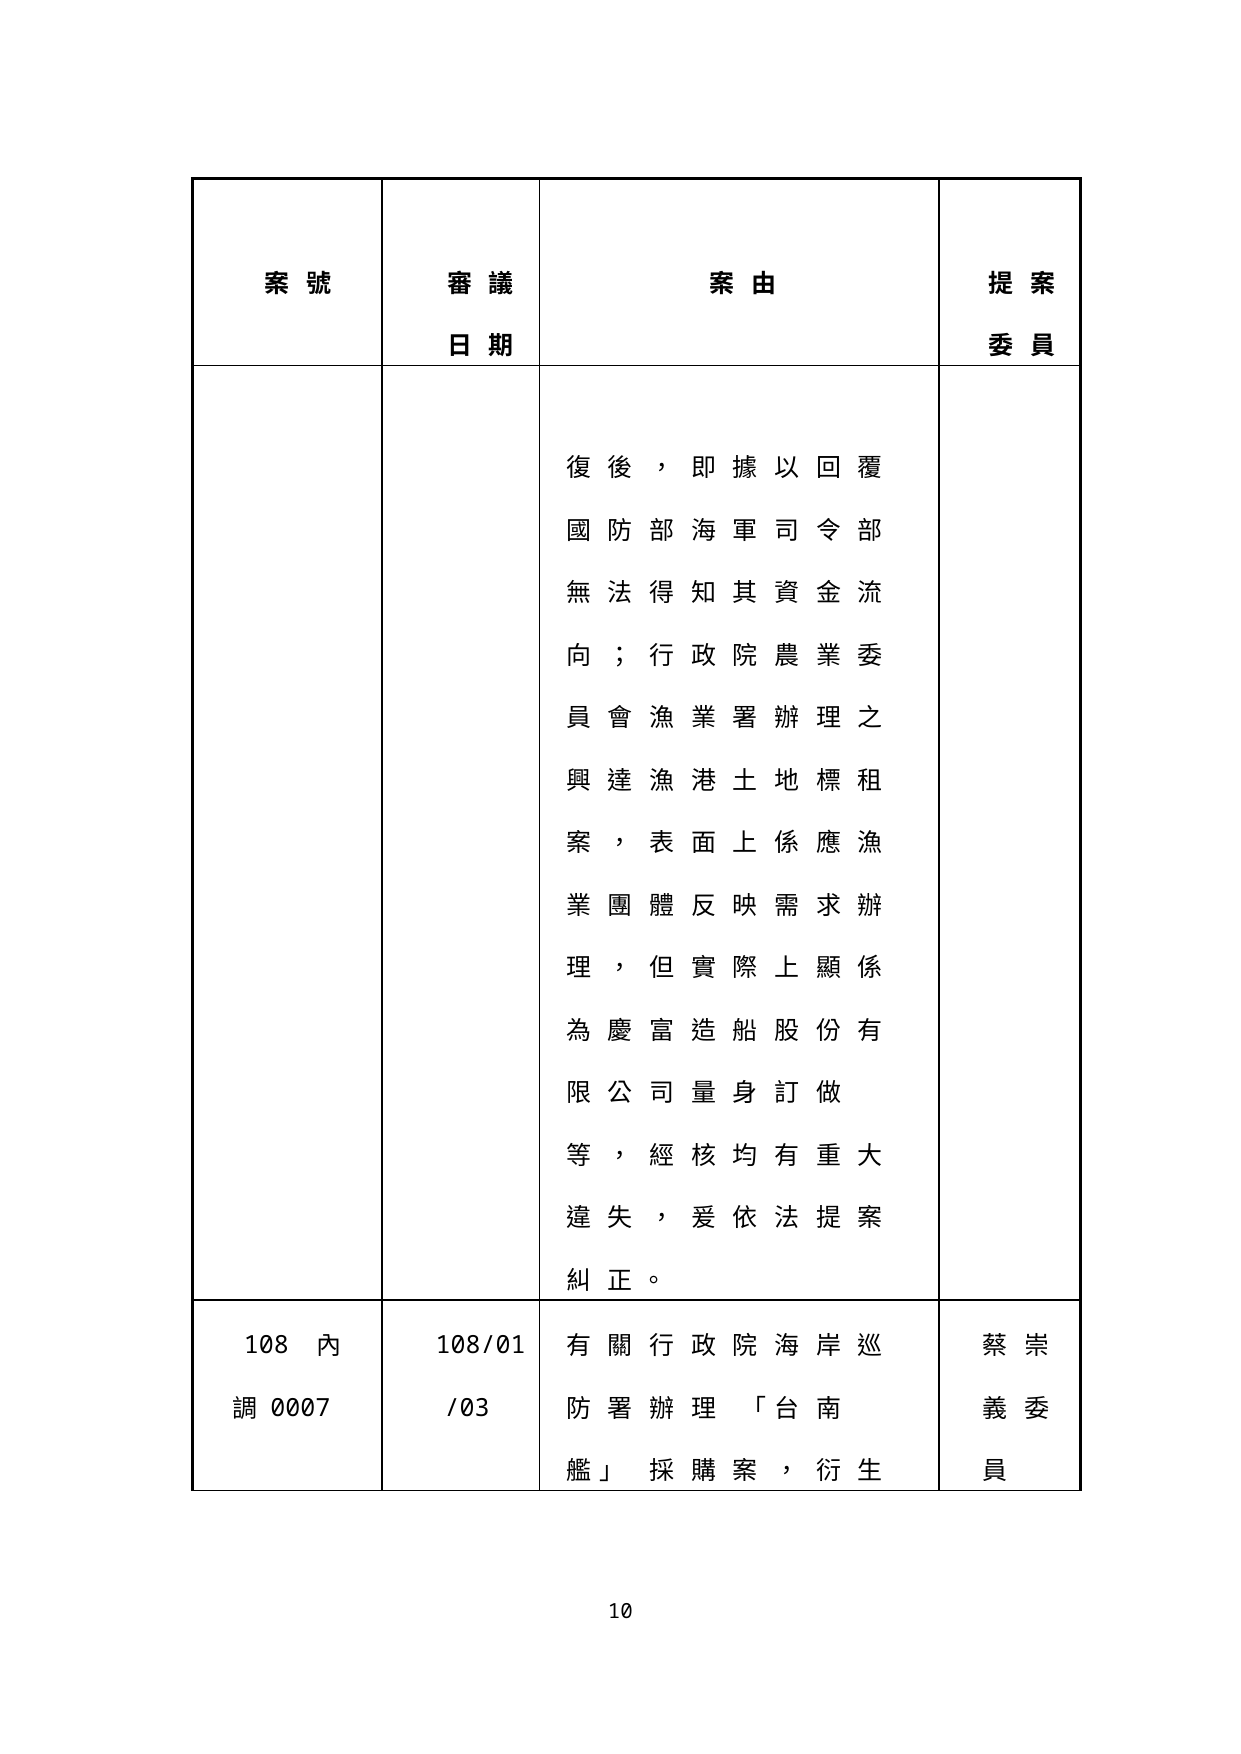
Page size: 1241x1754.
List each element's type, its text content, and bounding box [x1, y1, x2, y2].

table_cell 蔡崇義委員 [940, 1301, 1079, 1490]
table_header 案號 [194, 180, 381, 365]
table_cell [940, 366, 1079, 1299]
table_cell [383, 366, 539, 1299]
table_cell 108內調0007 [194, 1301, 381, 1490]
table_cell 108/01/03 [383, 1301, 539, 1490]
table_cell 復後，即據以回覆國防部海軍司令部無法得知其資金流向；行政院農業委員會漁業署辦理之興達漁港土地標租案，表面上係應漁業團體反映需求辦理，但實際上顯係為慶富造船股份有限公司量身訂做等，經核均有重大違失，爰依法提案糾正。 [540, 366, 938, 1299]
table_header 案由 [540, 180, 938, 365]
table_header 審議日期 [383, 180, 539, 365]
table_header 提案委員 [940, 180, 1079, 365]
table_cell 有關行政院海岸巡防署辦理「台南艦」採購案，衍生 [540, 1301, 938, 1490]
table_cell [194, 366, 381, 1299]
